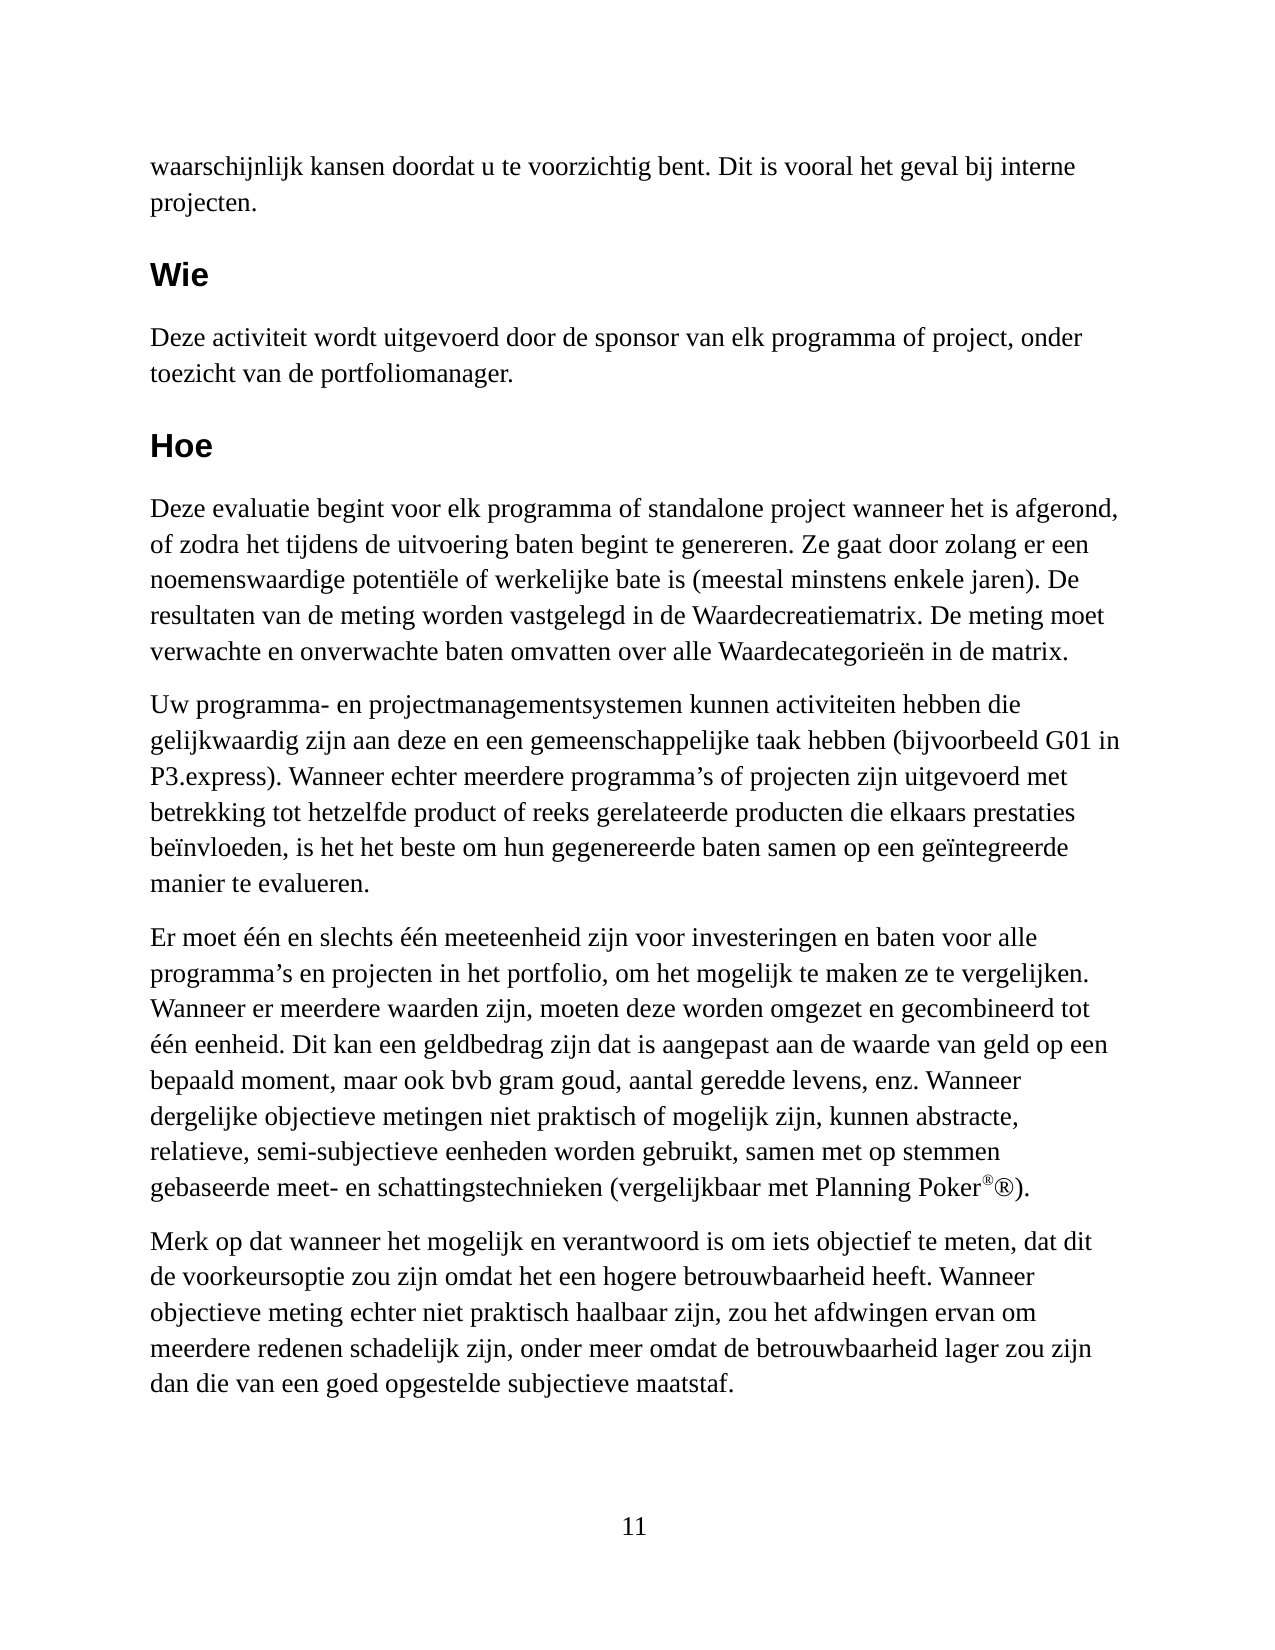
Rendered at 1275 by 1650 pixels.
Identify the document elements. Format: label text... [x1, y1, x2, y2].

text Deze evaluatie begint voor elk programma of standalone project wanneer het is afgerond, of zodra het tijdens de uitvoering baten begint te genereren. Ze gaat door zolang er een noemenswaardige potentiële of werkelijke bate is (meestal minstens enkele jaren). De resultaten van de meting worden vastgelegd in de Waardecreatiematrix. De meting moet verwachte en onverwachte baten omvatten over alle Waardecategorieën in de matrix. [150, 492, 1125, 666]
text Merk op dat wanneer het mogelijk en verantwoord is om iets objectief te meten, dat dit de voorkeursoptie zou zijn omdat het een hogere betrouwbaarheid heeft. Wanneer objectieve meting echter niet praktisch haalbaar zijn, zou het afdwingen ervan om meerdere redenen schadelijk zijn, onder meer omdat de betrouwbaarheid lager zou zijn dan die van een goed opgestelde subjectieve maatstaf. [150, 1225, 1125, 1399]
text Deze activiteit wordt uitgevoerd door de sponsor van elk programma of project, onder toezicht van de portfoliomanager. [150, 321, 1125, 388]
subtitle Wie [150, 255, 1125, 294]
text waarschijnlijk kansen doordat u te voorzichtig bent. Dit is vooral het geval bij interne projecten. [150, 150, 1125, 217]
subtitle Hoe [150, 426, 1125, 465]
text Er moet één en slechts één meeteenheid zijn voor investeringen en baten voor alle programma’s en projecten in het portfolio, om het mogelijk te maken ze te vergelijken. Wanneer er meerdere waarden zijn, moeten deze worden omgezet en gecombineerd tot één eenheid. Dit kan een geldbedrag zijn dat is aangepast aan de waarde van geld op een bepaald moment, maar ook bvb gram goud, aantal geredde levens, enz. Wanneer dergelijke objectieve metingen niet praktisch of mogelijk zijn, kunnen abstracte, relatieve, semi-subjectieve eenheden worden gebruikt, samen met op stemmen gebaseerde meet- en schattingstechnieken (vergelijkbaar met Planning Poker®®). [150, 921, 1125, 1202]
text Uw programma- en projectmanagementsystemen kunnen activiteiten hebben die gelijkwaardig zijn aan deze en een gemeenschappelijke taak hebben (bijvoorbeeld G01 in P3.express). Wanneer echter meerdere programma’s of projecten zijn uitgevoerd met betrekking tot hetzelfde product of reeks gerelateerde producten die elkaars prestaties beïnvloeden, is het het beste om hun gegenereerde baten samen op een geïntegreerde manier te evalueren. [150, 689, 1125, 898]
